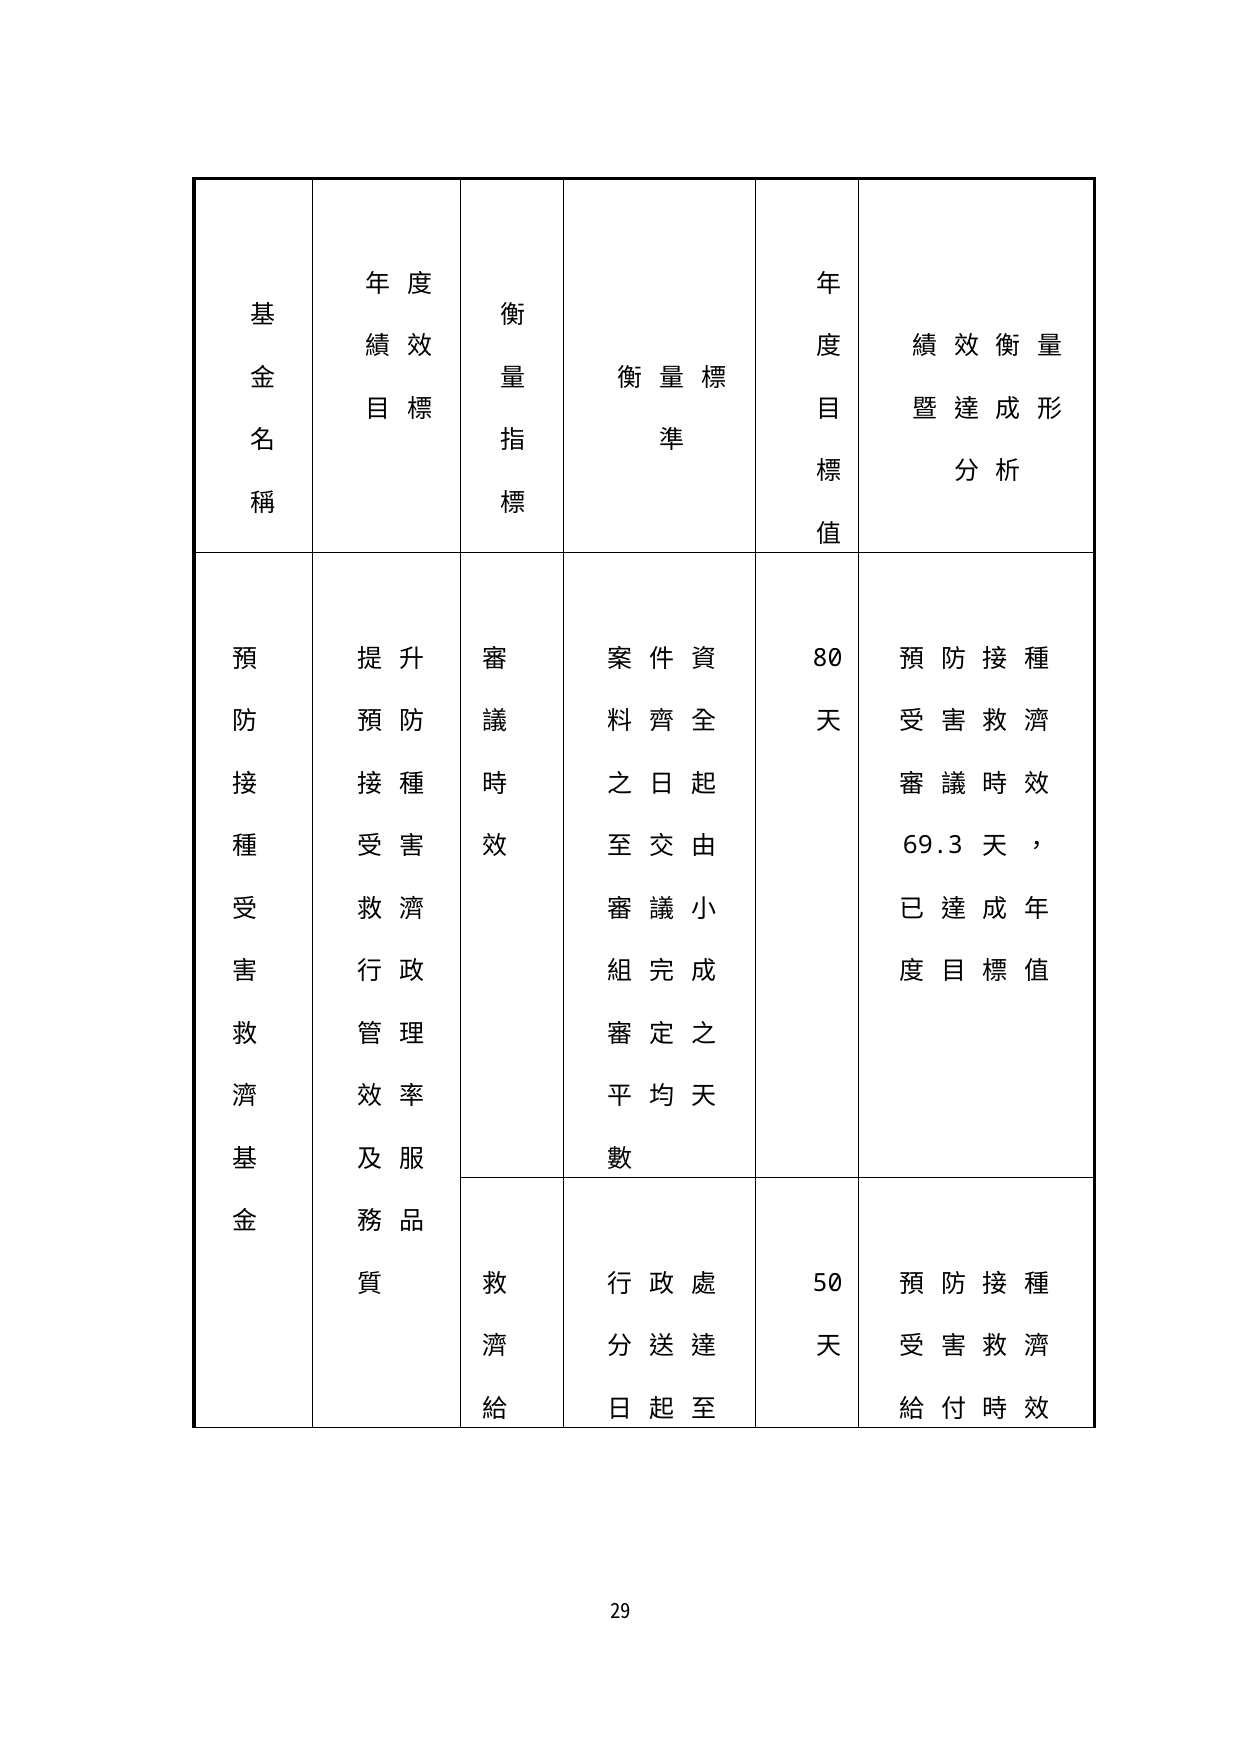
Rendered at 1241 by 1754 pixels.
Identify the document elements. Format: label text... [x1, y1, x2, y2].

table_cell 行政處分送達日起至 [564, 1178, 755, 1427]
table_header 年度績效目標 [313, 180, 460, 552]
table_cell 50天 [756, 1178, 858, 1427]
table_header 基金名稱 [196, 180, 312, 552]
table_cell 審議時效 [461, 553, 563, 1177]
table_cell 提升預防接種受害救濟行政管理效率及服務品質 [313, 553, 460, 1427]
table_cell 預防接種受害救濟審議時效69.3天，已達成年度目標值 [859, 553, 1093, 1177]
table_cell 預防接種受害救濟給付時效 [859, 1178, 1093, 1427]
table_cell 救濟給 [461, 1178, 563, 1427]
table_header 衡量標準 [564, 180, 755, 552]
table_header 年度目標值 [756, 180, 858, 552]
table_cell 預防接種受害救濟基金 [196, 553, 312, 1427]
table_cell 80天 [756, 553, 858, 1177]
table_header 績效衡量暨達成形分析 [859, 180, 1093, 552]
table_header 衡量指標 [461, 180, 563, 552]
table_cell 案件資料齊全之日起至交由審議小組完成審定之平均天數 [564, 553, 755, 1177]
